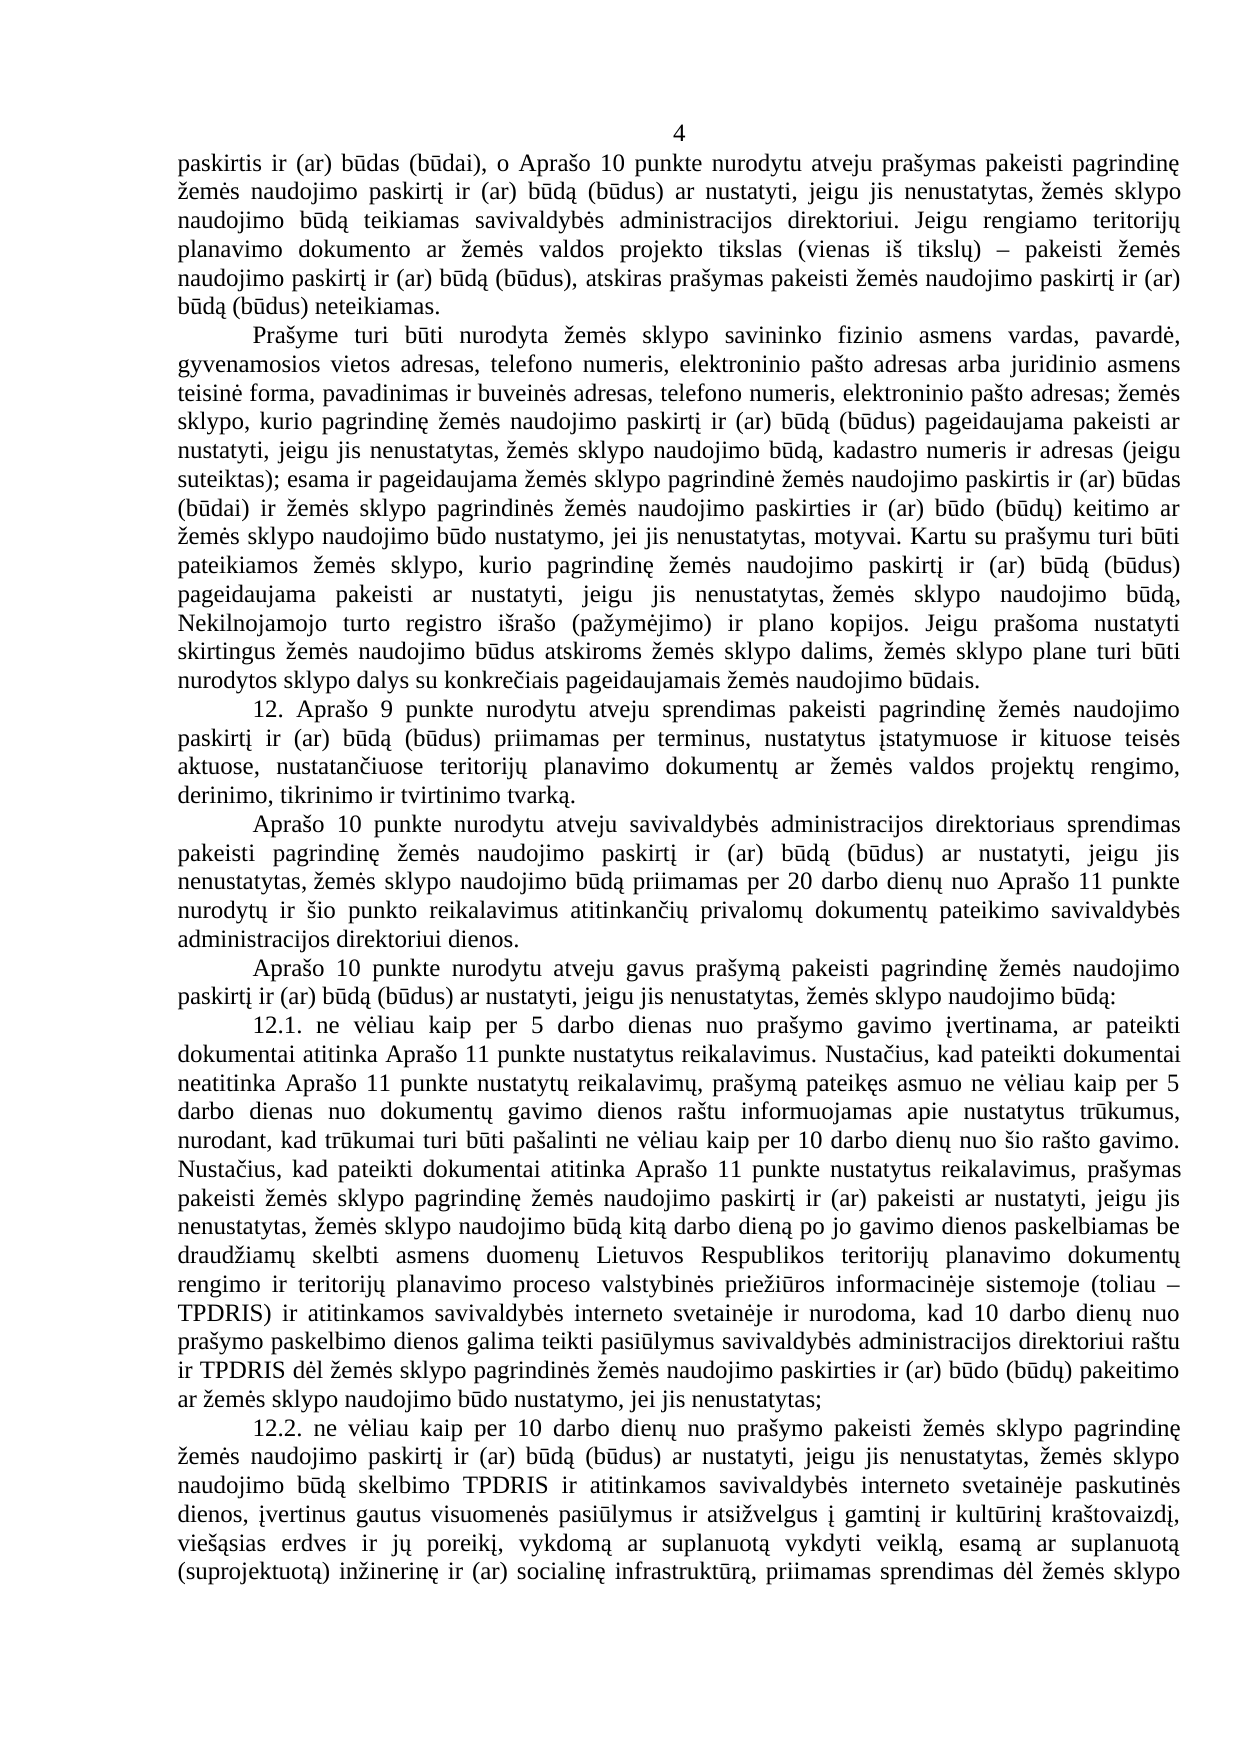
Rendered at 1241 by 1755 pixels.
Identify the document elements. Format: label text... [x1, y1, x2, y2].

text 12. Aprašo 9 punkte nurodytu atveju sprendimas pakeisti pagrindinę žemės naudojimo paskirtį ir (ar) būdą (būdus) priimamas per terminus, nustatytus įstatymuose ir kituose teisės aktuose, nustatančiuose teritorijų planavimo dokumentų ar žemės valdos projektų rengimo, derinimo, tikrinimo ir tvirtinimo tvarką. [177, 694, 1181, 809]
text Prašyme turi būti nurodyta žemės sklypo savininko fizinio asmens vardas, pavardė, gyvenamosios vietos adresas, telefono numeris, elektroninio pašto adresas arba juridinio asmens teisinė forma, pavadinimas ir buveinės adresas, telefono numeris, elektroninio pašto adresas; žemės sklypo, kurio pagrindinę žemės naudojimo paskirtį ir (ar) būdą (būdus) pageidaujama pakeisti ar nustatyti, jeigu jis nenustatytas, žemės sklypo naudojimo būdą, kadastro numeris ir adresas (jeigu suteiktas); esama ir pageidaujama žemės sklypo pagrindinė žemės naudojimo paskirtis ir (ar) būdas (būdai) ir žemės sklypo pagrindinės žemės naudojimo paskirties ir (ar) būdo (būdų) keitimo ar žemės sklypo naudojimo būdo nustatymo, jei jis nenustatytas, motyvai. Kartu su prašymu turi būti pateikiamos žemės sklypo, kurio pagrindinę žemės naudojimo paskirtį ir (ar) būdą (būdus) pageidaujama pakeisti ar nustatyti, jeigu jis nenustatytas, žemės sklypo naudojimo būdą, Nekilnojamojo turto registro išrašo (pažymėjimo) ir plano kopijos. Jeigu prašoma nustatyti skirtingus žemės naudojimo būdus atskiroms žemės sklypo dalims, žemės sklypo plane turi būti nurodytos sklypo dalys su konkrečiais pageidaujamais žemės naudojimo būdais. [177, 320, 1181, 694]
text Aprašo 10 punkte nurodytu atveju gavus prašymą pakeisti pagrindinę žemės naudojimo paskirtį ir (ar) būdą (būdus) ar nustatyti, jeigu jis nenustatytas, žemės sklypo naudojimo būdą: [177, 953, 1181, 1010]
text 12.2. ne vėliau kaip per 10 darbo dienų nuo prašymo pakeisti žemės sklypo pagrindinę žemės naudojimo paskirtį ir (ar) būdą (būdus) ar nustatyti, jeigu jis nenustatytas, žemės sklypo naudojimo būdą skelbimo TPDRIS ir atitinkamos savivaldybės interneto svetainėje paskutinės dienos, įvertinus gautus visuomenės pasiūlymus ir atsižvelgus į gamtinį ir kultūrinį kraštovaizdį, viešąsias erdves ir jų poreikį, vykdomą ar suplanuotą vykdyti veiklą, esamą ar suplanuotą (suprojektuotą) inžinerinę ir (ar) socialinę infrastruktūrą, priimamas sprendimas dėl žemės sklypo [177, 1413, 1181, 1585]
text paskirtis ir (ar) būdas (būdai), o Aprašo 10 punkte nurodytu atveju prašymas pakeisti pagrindinę žemės naudojimo paskirtį ir (ar) būdą (būdus) ar nustatyti, jeigu jis nenustatytas, žemės sklypo naudojimo būdą teikiamas savivaldybės administracijos direktoriui. Jeigu rengiamo teritorijų planavimo dokumento ar žemės valdos projekto tikslas (vienas iš tikslų) – pakeisti žemės naudojimo paskirtį ir (ar) būdą (būdus), atskiras prašymas pakeisti žemės naudojimo paskirtį ir (ar) būdą (būdus) neteikiamas. [177, 148, 1181, 320]
text 12.1. ne vėliau kaip per 5 darbo dienas nuo prašymo gavimo įvertinama, ar pateikti dokumentai atitinka Aprašo 11 punkte nustatytus reikalavimus. Nustačius, kad pateikti dokumentai neatitinka Aprašo 11 punkte nustatytų reikalavimų, prašymą pateikęs asmuo ne vėliau kaip per 5 darbo dienas nuo dokumentų gavimo dienos raštu informuojamas apie nustatytus trūkumus, nurodant, kad trūkumai turi būti pašalinti ne vėliau kaip per 10 darbo dienų nuo šio rašto gavimo. Nustačius, kad pateikti dokumentai atitinka Aprašo 11 punkte nustatytus reikalavimus, prašymas pakeisti žemės sklypo pagrindinę žemės naudojimo paskirtį ir (ar) pakeisti ar nustatyti, jeigu jis nenustatytas, žemės sklypo naudojimo būdą kitą darbo dieną po jo gavimo dienos paskelbiamas be draudžiamų skelbti asmens duomenų Lietuvos Respublikos teritorijų planavimo dokumentų rengimo ir teritorijų planavimo proceso valstybinės priežiūros informacinėje sistemoje (toliau – TPDRIS) ir atitinkamos savivaldybės interneto svetainėje ir nurodoma, kad 10 darbo dienų nuo prašymo paskelbimo dienos galima teikti pasiūlymus savivaldybės administracijos direktoriui raštu ir TPDRIS dėl žemės sklypo pagrindinės žemės naudojimo paskirties ir (ar) būdo (būdų) pakeitimo ar žemės sklypo naudojimo būdo nustatymo, jei jis nenustatytas; [177, 1010, 1181, 1413]
text Aprašo 10 punkte nurodytu atveju savivaldybės administracijos direktoriaus sprendimas pakeisti pagrindinę žemės naudojimo paskirtį ir (ar) būdą (būdus) ar nustatyti, jeigu jis nenustatytas, žemės sklypo naudojimo būdą priimamas per 20 darbo dienų nuo Aprašo 11 punkte nurodytų ir šio punkto reikalavimus atitinkančių privalomų dokumentų pateikimo savivaldybės administracijos direktoriui dienos. [177, 809, 1181, 953]
